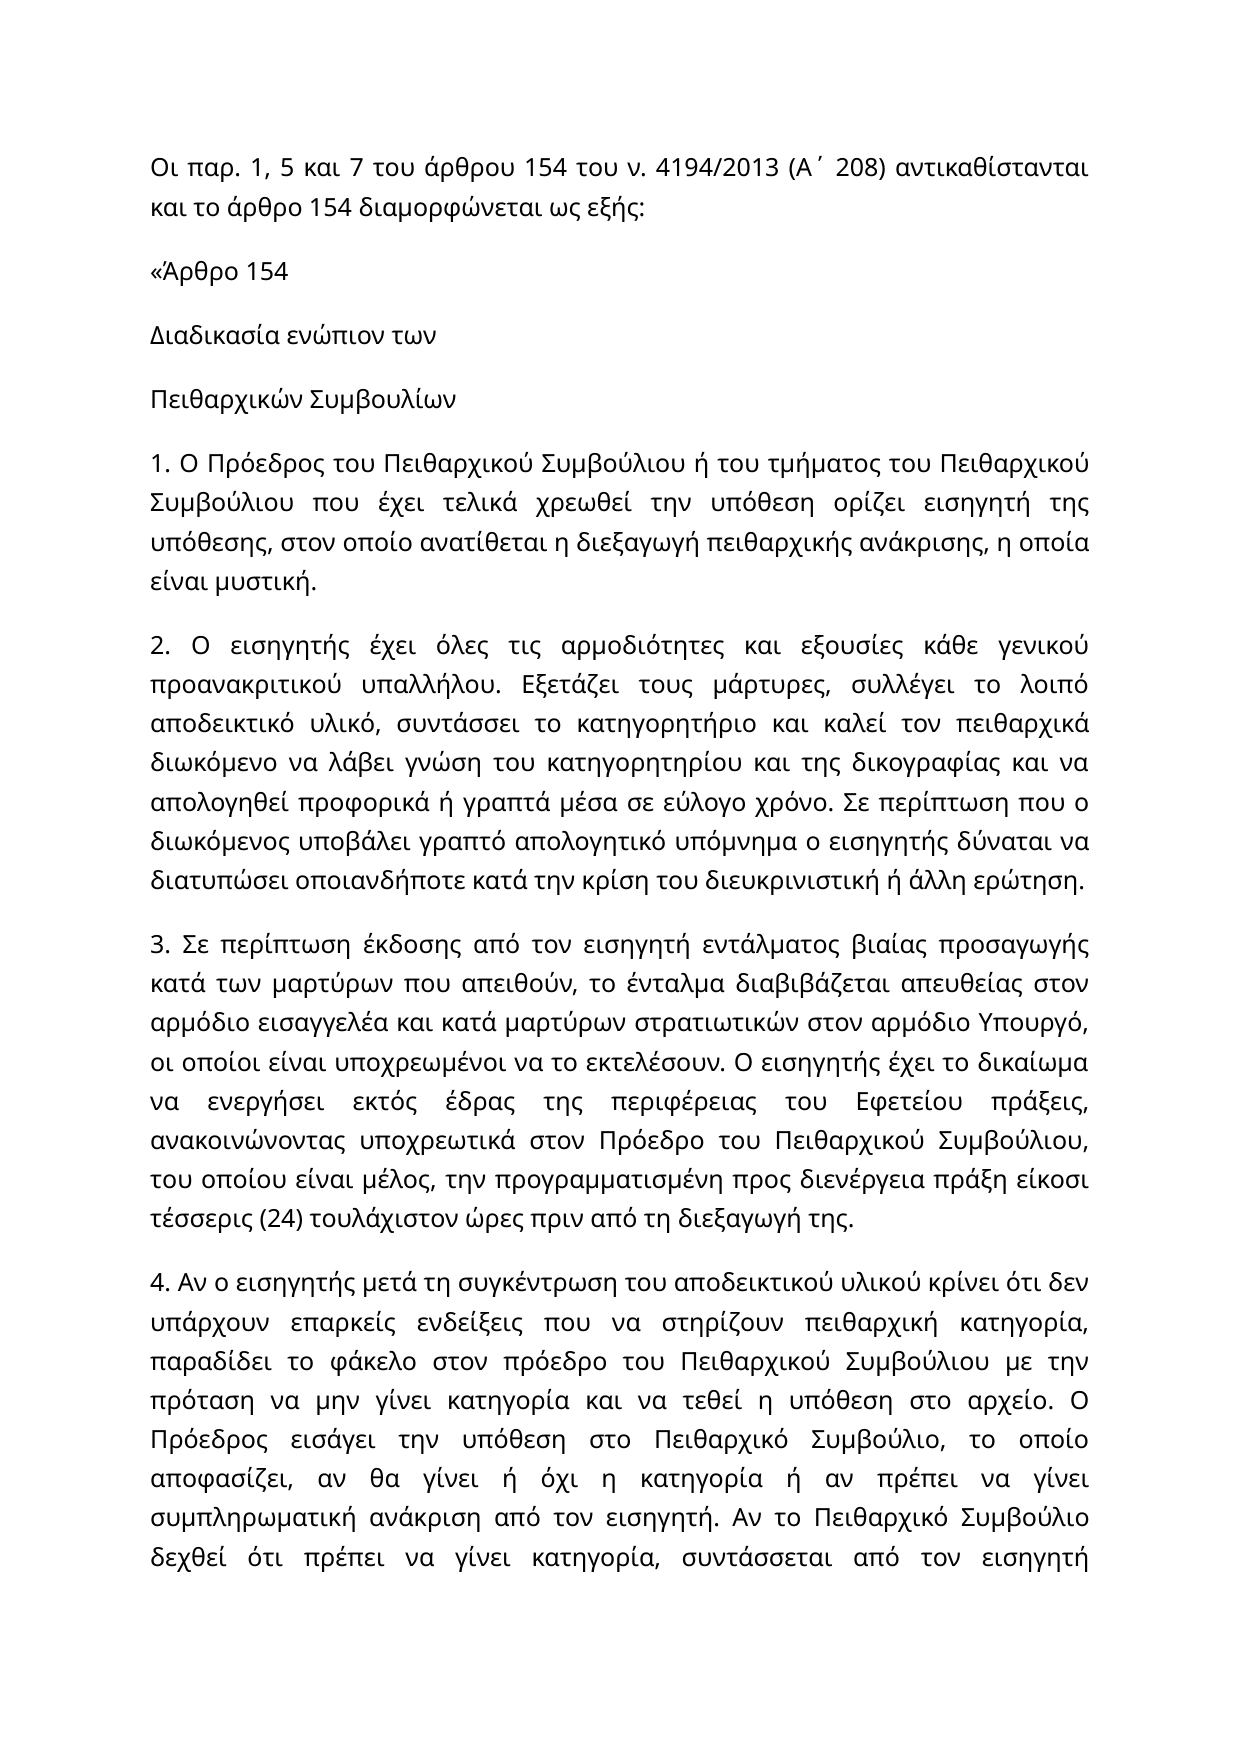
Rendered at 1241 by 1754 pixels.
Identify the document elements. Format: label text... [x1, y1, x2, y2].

text «Άρθρο 154 [150, 253, 1090, 287]
text Διαδικασία ενώπιον των [150, 317, 1090, 352]
text 3. Σε περίπτωση έκδοσης από τον εισηγητή εντάλματος βιαίας προσαγωγής κατά των μαρτύρων που απειθούν, το ένταλμα διαβιβάζεται απευθείας στον αρμόδιο εισαγγελέα και κατά μαρτύρων στρατιωτικών στον αρμόδιο Υπουργό, οι οποίοι είναι υποχρεωμένοι να το εκτελέσουν. Ο εισηγητής έχει το δικαίωμα να ενεργήσει εκτός έδρας της περιφέρειας του Εφετείου πράξεις, ανακοινώνοντας υποχρεωτικά στον Πρόεδρο του Πειθαρχικού Συμβούλιου, του οποίου είναι μέλος, την προγραμματισμένη προς διενέργεια πράξη είκοσι τέσσερις (24) τουλάχιστον ώρες πριν από τη διεξαγωγή της. [150, 927, 1090, 1235]
text Οι παρ. 1, 5 και 7 του άρθρου 154 του ν. 4194/2013 (Α΄ 208) αντικαθίστανται και το άρθρο 154 διαμορφώνεται ως εξής: [150, 150, 1090, 223]
text 1. Ο Πρόεδρος του Πειθαρχικού Συμβούλιου ή του τμήματος του Πειθαρχικού Συμβούλιου που έχει τελικά χρεωθεί την υπόθεση ορίζει εισηγητή της υπόθεσης, στον οποίο ανατίθεται η διεξαγωγή πειθαρχικής ανάκρισης, η οποία είναι μυστική. [150, 446, 1090, 597]
text Πειθαρχικών Συμβουλίων [150, 382, 1090, 416]
text 2. Ο εισηγητής έχει όλες τις αρμοδιότητες και εξουσίες κάθε γενικού προανακριτικού υπαλλήλου. Εξετάζει τους μάρτυρες, συλλέγει το λοιπό αποδεικτικό υλικό, συντάσσει το κατηγορητήριο και καλεί τον πειθαρχικά διωκόμενο να λάβει γνώση του κατηγορητηρίου και της δικογραφίας και να απολογηθεί προφορικά ή γραπτά μέσα σε εύλογο χρόνο. Σε περίπτωση που ο διωκόμενος υποβάλει γραπτό απολογητικό υπόμνημα ο εισηγητής δύναται να διατυπώσει οποιανδήποτε κατά την κρίση του διευκρινιστική ή άλλη ερώτηση. [150, 627, 1090, 897]
text 4. Αν ο εισηγητής μετά τη συγκέντρωση του αποδεικτικού υλικού κρίνει ότι δεν υπάρχουν επαρκείς ενδείξεις που να στηρίζουν πειθαρχική κατηγορία, παραδίδει το φάκελο στον πρόεδρο του Πειθαρχικού Συμβούλιου με την πρόταση να μην γίνει κατηγορία και να τεθεί η υπόθεση στο αρχείο. Ο Πρόεδρος εισάγει την υπόθεση στο Πειθαρχικό Συμβούλιο, το οποίο αποφασίζει, αν θα γίνει ή όχι η κατηγορία ή αν πρέπει να γίνει συμπληρωματική ανάκριση από τον εισηγητή. Αν το Πειθαρχικό Συμβούλιο δεχθεί ότι πρέπει να γίνει κατηγορία, συντάσσεται από τον εισηγητή [150, 1265, 1090, 1573]
